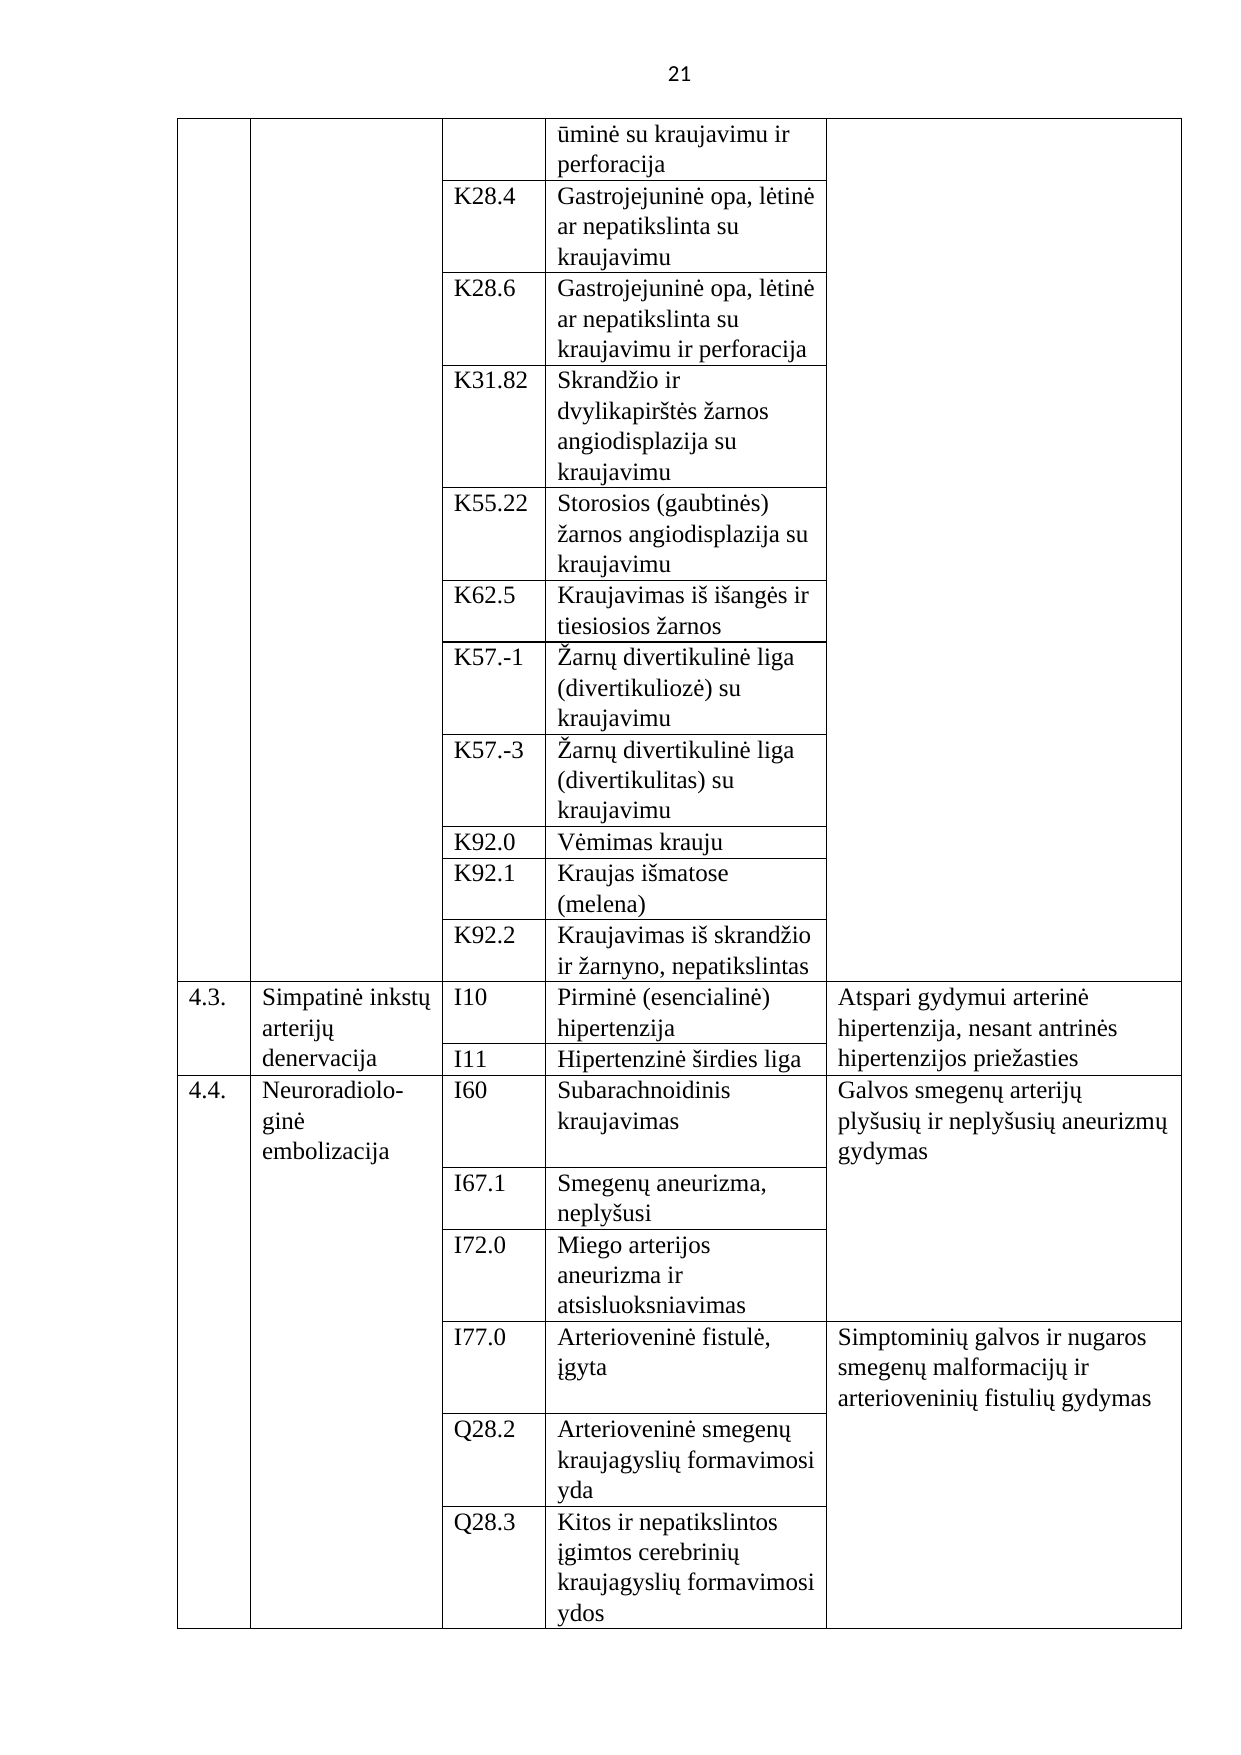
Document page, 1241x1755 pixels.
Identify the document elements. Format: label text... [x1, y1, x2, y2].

table_cell Žarnų divertikulinė liga (divertikulitas) su kraujavimu [546, 735, 826, 826]
table_cell I77.0 [443, 1322, 545, 1413]
table_cell [443, 119, 545, 180]
table_cell K92.2 [443, 920, 545, 981]
table_cell I60 [443, 1076, 545, 1167]
table_cell ūminė su kraujavimu ir perforacija [546, 119, 826, 180]
table_cell Pirminė (esencialinė) hipertenzija [546, 982, 826, 1043]
table_cell Galvos smegenų arterijų plyšusių ir neplyšusių aneurizmų gydymas [827, 1076, 1181, 1321]
table_cell K28.4 [443, 181, 545, 272]
table_cell 4.4. [178, 1076, 250, 1628]
table_cell Simptominių galvos ir nugaros smegenų malformacijų ir arterioveninių fistulių gydymas [827, 1322, 1181, 1628]
table_cell K31.82 [443, 366, 545, 487]
table_cell K55.22 [443, 488, 545, 579]
table_cell Arterioveninė smegenų kraujagyslių formavimosi yda [546, 1414, 826, 1506]
table_cell Skrandžio ir dvylikapirštės žarnos angiodisplazija su kraujavimu [546, 366, 826, 487]
table_cell Gastrojejuninė opa, lėtinė ar nepatikslinta su kraujavimu ir perforacija [546, 273, 826, 364]
table_cell I11 [443, 1044, 545, 1074]
table_cell Kraujavimas iš išangės ir tiesiosios žarnos [546, 581, 826, 641]
table_cell Q28.3 [443, 1507, 545, 1628]
table_cell K62.5 [443, 581, 545, 641]
table_cell Kitos ir nepatikslintos įgimtos cerebrinių kraujagyslių formavimosi ydos [546, 1507, 826, 1628]
table_cell Atspari gydymui arterinė hipertenzija, nesant antrinės hipertenzijos priežasties [827, 982, 1181, 1074]
table_cell Gastrojejuninė opa, lėtinė ar nepatikslinta su kraujavimu [546, 181, 826, 272]
table_cell K28.6 [443, 273, 545, 364]
table_cell Kraujavimas iš skrandžio ir žarnyno, nepatikslintas [546, 920, 826, 981]
table_cell I72.0 [443, 1230, 545, 1321]
table_cell Žarnų divertikulinė liga (divertikuliozė) su kraujavimu [546, 643, 826, 734]
table_cell Q28.2 [443, 1414, 545, 1506]
table_cell [251, 119, 442, 981]
table_cell Neuroradiolo- ginė embolizacija [251, 1076, 442, 1628]
table_cell Hipertenzinė širdies liga [546, 1044, 826, 1074]
table_cell [178, 119, 250, 981]
table_cell Smegenų aneurizma, neplyšusi [546, 1168, 826, 1229]
table_cell [827, 119, 1181, 981]
table_cell K92.0 [443, 827, 545, 857]
table_cell I67.1 [443, 1168, 545, 1229]
table_cell Kraujas išmatose (melena) [546, 859, 826, 919]
table_cell 4.3. [178, 982, 250, 1074]
table_cell K92.1 [443, 859, 545, 919]
table_cell K57.-3 [443, 735, 545, 826]
table_cell K57.-1 [443, 643, 545, 734]
table_cell Miego arterijos aneurizma ir atsisluoksniavimas [546, 1230, 826, 1321]
table_cell Vėmimas krauju [546, 827, 826, 857]
table_cell Arterioveninė fistulė, įgyta [546, 1322, 826, 1413]
table_cell I10 [443, 982, 545, 1043]
table_cell Storosios (gaubtinės) žarnos angiodisplazija su kraujavimu [546, 488, 826, 579]
table_cell Simpatinė inkstų arterijų denervacija [251, 982, 442, 1074]
table_cell Subarachnoidinis kraujavimas [546, 1076, 826, 1167]
